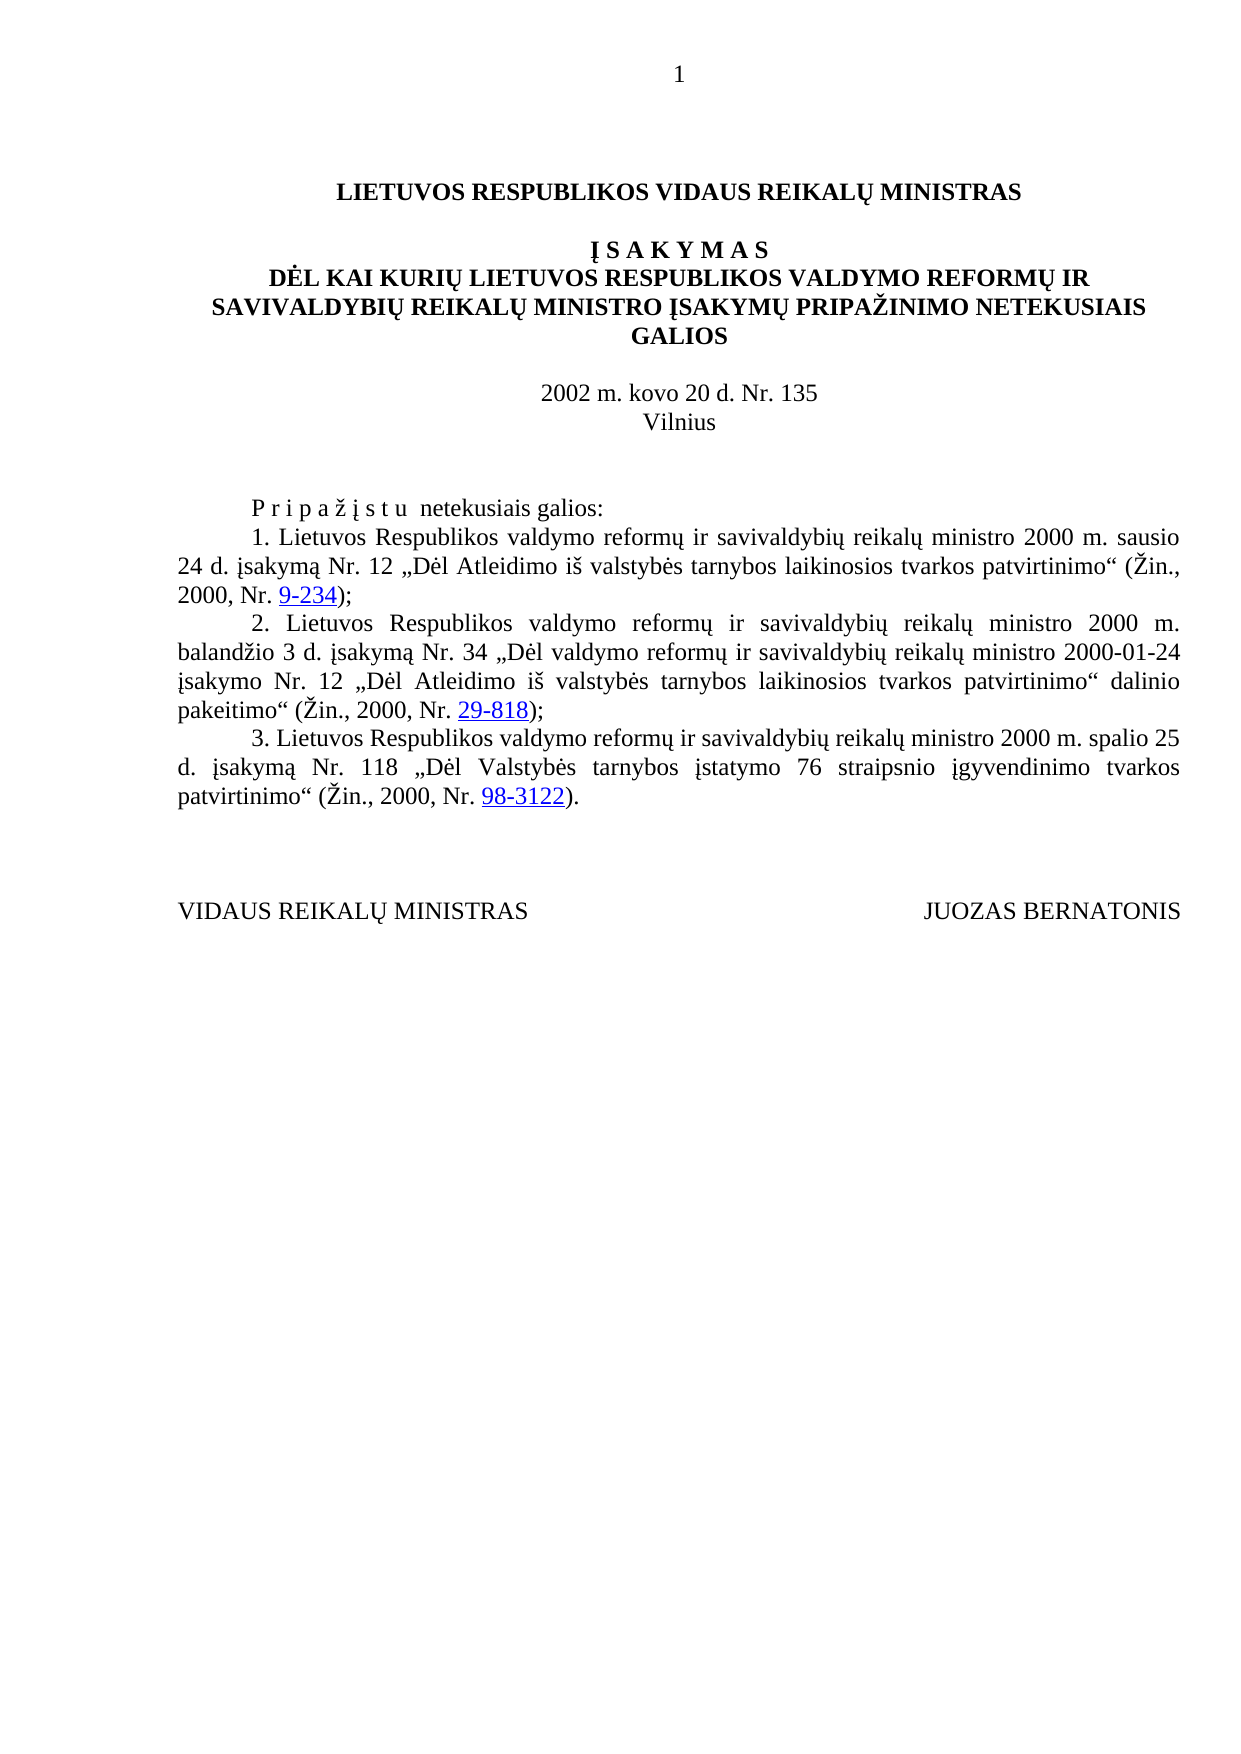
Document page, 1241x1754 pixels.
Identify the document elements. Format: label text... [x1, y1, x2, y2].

text VIDAUS REIKALŲ MINISTRAS JUOZAS BERNATONIS [177, 896, 1181, 925]
text Vilnius [177, 407, 1181, 436]
text LIETUVOS RESPUBLIKOS VIDAUS REIKALŲ MINISTRAS [177, 177, 1181, 206]
text DĖL KAI KURIŲ LIETUVOS RESPUBLIKOS VALDYMO REFORMŲ IR SAVIVALDYBIŲ REIKALŲ MINISTRO ĮSAKYMŲ PRIPAŽINIMO NETEKUSIAIS GALIOS [177, 263, 1181, 350]
text 2. Lietuvos Respublikos valdymo reformų ir savivaldybių reikalų ministro 2000 m. balandžio 3 d. įsakymą Nr. 34 „Dėl valdymo reformų ir savivaldybių reikalų ministro 2000-01-24 įsakymo Nr. 12 „Dėl Atleidimo iš valstybės tarnybos laikinosios tvarkos patvirtinimo“ dalinio pakeitimo“ (Žin., 2000, Nr. 29-818); [177, 608, 1181, 723]
text 2002 m. kovo 20 d. Nr. 135 [177, 378, 1181, 407]
text 1. Lietuvos Respublikos valdymo reformų ir savivaldybių reikalų ministro 2000 m. sausio 24 d. įsakymą Nr. 12 „Dėl Atleidimo iš valstybės tarnybos laikinosios tvarkos patvirtinimo“ (Žin., 2000, Nr. 9-234); [177, 522, 1181, 608]
text Į S A K Y M A S [177, 235, 1181, 263]
text 3. Lietuvos Respublikos valdymo reformų ir savivaldybių reikalų ministro 2000 m. spalio 25 d. įsakymą Nr. 118 „Dėl Valstybės tarnybos įstatymo 76 straipsnio įgyvendinimo tvarkos patvirtinimo“ (Žin., 2000, Nr. 98-3122). [177, 723, 1181, 810]
text Pripažįstu netekusiais galios: [177, 493, 1181, 522]
